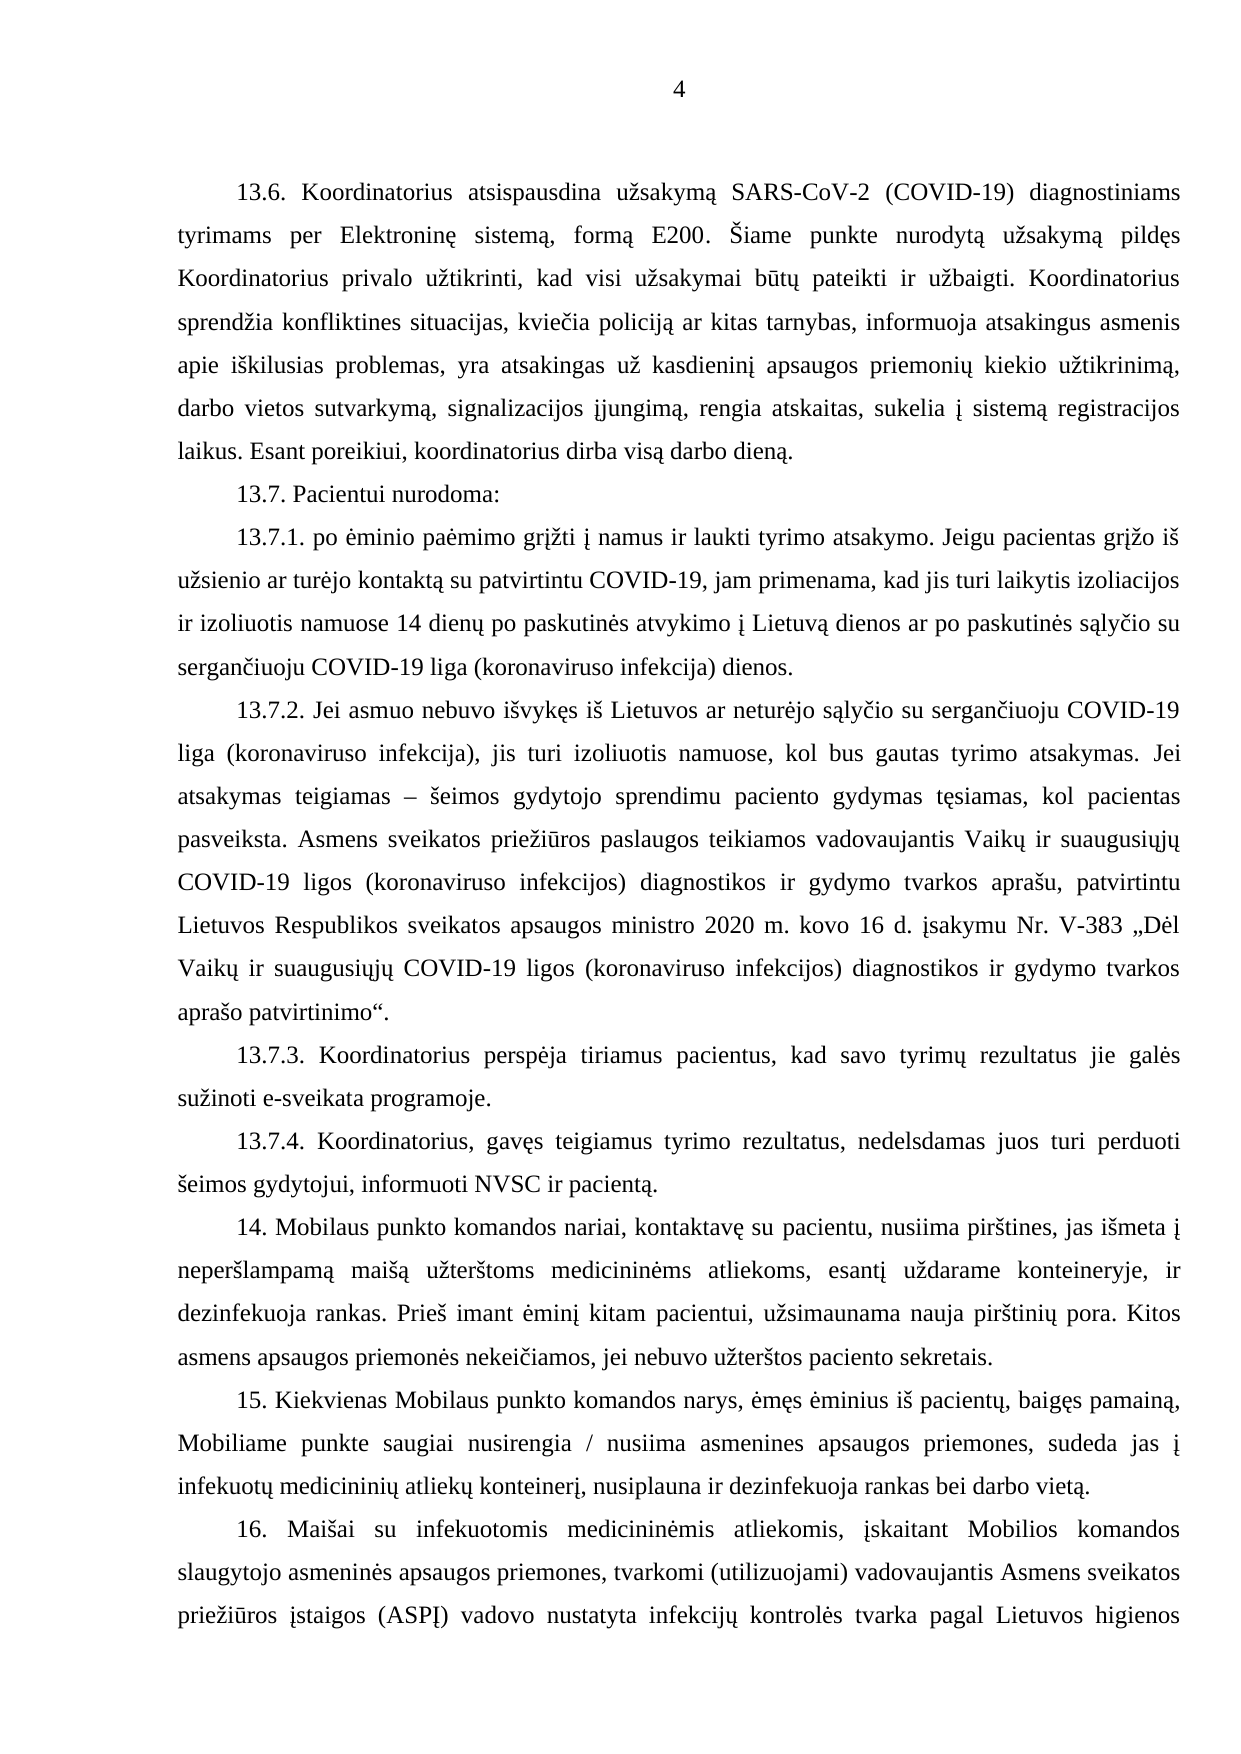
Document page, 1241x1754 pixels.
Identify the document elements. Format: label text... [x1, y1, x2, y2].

text 16. Maišai su infekuotomis medicininėmis atliekomis, įskaitant Mobilios komandos slaugytojo asmeninės apsaugos priemones, tvarkomi (utilizuojami) vadovaujantis Asmens sveikatos priežiūros įstaigos (ASPĮ) vadovo nustatyta infekcijų kontrolės tvarka pagal Lietuvos higienos [177, 1514, 1181, 1629]
text 13.7.4. Koordinatorius, gavęs teigiamus tyrimo rezultatus, nedelsdamas juos turi perduoti šeimos gydytojui, informuoti NVSC ir pacientą. [177, 1126, 1181, 1198]
text 13.7.3. Koordinatorius perspėja tiriamus pacientus, kad savo tyrimų rezultatus jie galės sužinoti e-sveikata programoje. [177, 1040, 1181, 1112]
text 13.7.2. Jei asmuo nebuvo išvykęs iš Lietuvos ar neturėjo sąlyčio su sergančiuoju COVID-19 liga (koronaviruso infekcija), jis turi izoliuotis namuose, kol bus gautas tyrimo atsakymas. Jei atsakymas teigiamas – šeimos gydytojo sprendimu paciento gydymas tęsiamas, kol pacientas pasveiksta. Asmens sveikatos priežiūros paslaugos teikiamos vadovaujantis Vaikų ir suaugusiųjų COVID-19 ligos (koronaviruso infekcijos) diagnostikos ir gydymo tvarkos aprašu, patvirtintu Lietuvos Respublikos sveikatos apsaugos ministro 2020 m. kovo 16 d. įsakymu Nr. V-383 „Dėl Vaikų ir suaugusiųjų COVID-19 ligos (koronaviruso infekcijos) diagnostikos ir gydymo tvarkos aprašo patvirtinimo“. [177, 695, 1181, 1025]
text 14. Mobilaus punkto komandos nariai, kontaktavę su pacientu, nusiima pirštines, jas išmeta į neperšlampamą maišą užterštoms medicininėms atliekoms, esantį uždarame konteineryje, ir dezinfekuoja rankas. Prieš imant ėminį kitam pacientui, užsimaunama nauja pirštinių pora. Kitos asmens apsaugos priemonės nekeičiamos, jei nebuvo užterštos paciento sekretais. [177, 1212, 1181, 1370]
text 13.7. Pacientui nurodoma: [177, 479, 1181, 508]
text 13.6. Koordinatorius atsispausdina užsakymą SARS-CoV-2 (COVID-19) diagnostiniams tyrimams per Elektroninę sistemą, formą E200. Šiame punkte nurodytą užsakymą pildęs Koordinatorius privalo užtikrinti, kad visi užsakymai būtų pateikti ir užbaigti. Koordinatorius sprendžia konfliktines situacijas, kviečia policiją ar kitas tarnybas, informuoja atsakingus asmenis apie iškilusias problemas, yra atsakingas už kasdieninį apsaugos priemonių kiekio užtikrinimą, darbo vietos sutvarkymą, signalizacijos įjungimą, rengia atskaitas, sukelia į sistemą registracijos laikus. Esant poreikiui, koordinatorius dirba visą darbo dieną. [177, 177, 1181, 465]
text 15. Kiekvienas Mobilaus punkto komandos narys, ėmęs ėminius iš pacientų, baigęs pamainą, Mobiliame punkte saugiai nusirengia / nusiima asmenines apsaugos priemones, sudeda jas į infekuotų medicininių atliekų konteinerį, nusiplauna ir dezinfekuoja rankas bei darbo vietą. [177, 1385, 1181, 1500]
text 13.7.1. po ėminio paėmimo grįžti į namus ir laukti tyrimo atsakymo. Jeigu pacientas grįžo iš užsienio ar turėjo kontaktą su patvirtintu COVID-19, jam primenama, kad jis turi laikytis izoliacijos ir izoliuotis namuose 14 dienų po paskutinės atvykimo į Lietuvą dienos ar po paskutinės sąlyčio su sergančiuoju COVID-19 liga (koronaviruso infekcija) dienos. [177, 522, 1181, 680]
